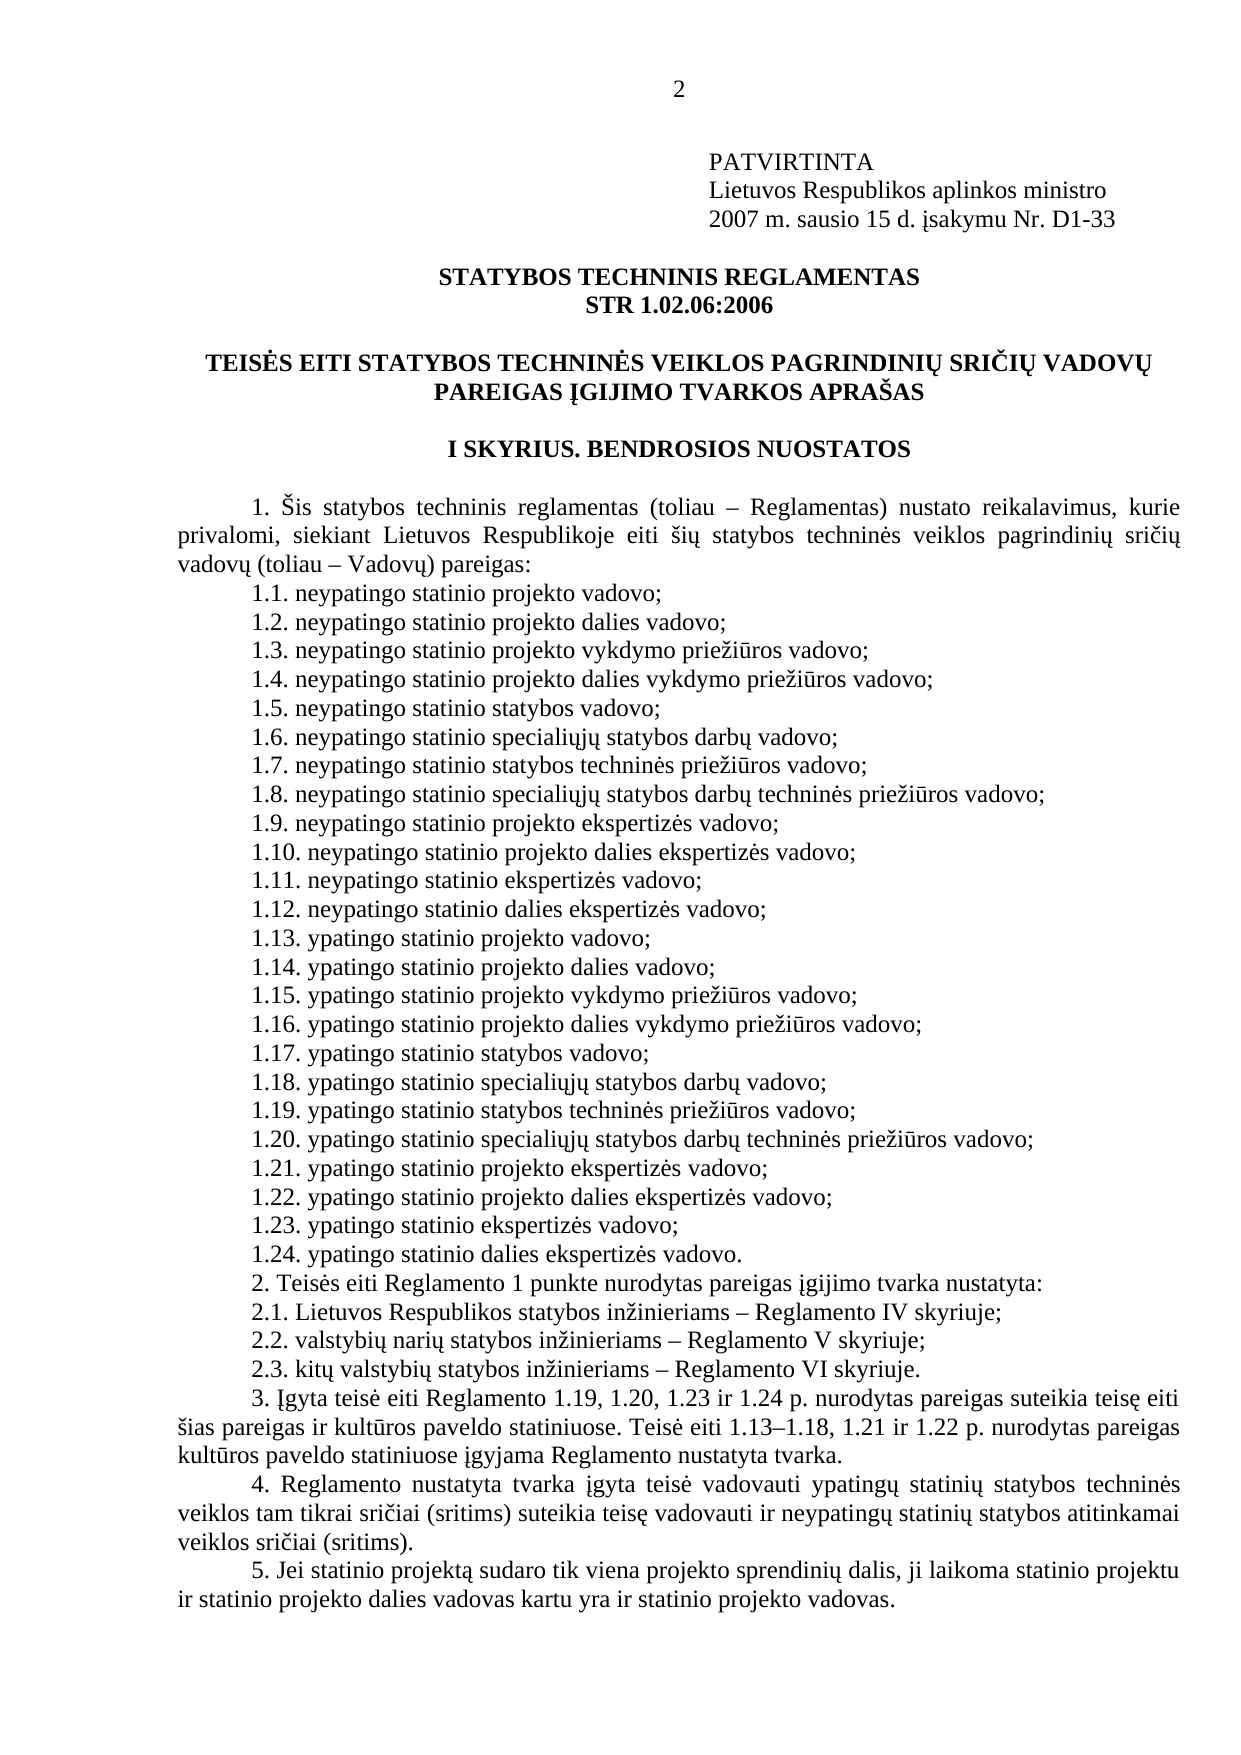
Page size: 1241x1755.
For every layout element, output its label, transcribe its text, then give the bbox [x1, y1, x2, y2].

text 1.4. neypatingo statinio projekto dalies vykdymo priežiūros vadovo; [177, 664, 1181, 693]
text 1.23. ypatingo statinio ekspertizės vadovo; [177, 1211, 1181, 1239]
text 2007 m. sausio 15 d. įsakymu Nr. D1-33 [177, 204, 1181, 233]
text 1.21. ypatingo statinio projekto ekspertizės vadovo; [177, 1153, 1181, 1182]
text 1.8. neypatingo statinio specialiųjų statybos darbų techninės priežiūros vadovo; [177, 779, 1181, 808]
text 1.7. neypatingo statinio statybos techninės priežiūros vadovo; [177, 751, 1181, 779]
text 1. Šis statybos techninis reglamentas (toliau – Reglamentas) nustato reikalavimus, kurie privalomi, siekiant Lietuvos Respublikoje eiti šių statybos techninės veiklos pagrindinių sričių vadovų (toliau – Vadovų) pareigas: [177, 492, 1181, 578]
text PATVIRTINTA [177, 147, 1181, 176]
text 1.12. neypatingo statinio dalies ekspertizės vadovo; [177, 894, 1181, 923]
text 1.13. ypatingo statinio projekto vadovo; [177, 923, 1181, 952]
text 1.17. ypatingo statinio statybos vadovo; [177, 1038, 1181, 1067]
text 5. Jei statinio projektą sudaro tik viena projekto sprendinių dalis, ji laikoma statinio projektu ir statinio projekto dalies vadovas kartu yra ir statinio projekto vadovas. [177, 1556, 1181, 1613]
text 1.3. neypatingo statinio projekto vykdymo priežiūros vadovo; [177, 636, 1181, 664]
text 1.20. ypatingo statinio specialiųjų statybos darbų techninės priežiūros vadovo; [177, 1124, 1181, 1153]
text 3. Įgyta teisė eiti Reglamento 1.19, 1.20, 1.23 ir 1.24 p. nurodytas pareigas suteikia teisę eiti šias pareigas ir kultūros paveldo statiniuose. Teisė eiti 1.13–1.18, 1.21 ir 1.22 p. nurodytas pareigas kultūros paveldo statiniuose įgyjama Reglamento nustatyta tvarka. [177, 1383, 1181, 1469]
text 1.24. ypatingo statinio dalies ekspertizės vadovo. [177, 1239, 1181, 1268]
text 1.9. neypatingo statinio projekto ekspertizės vadovo; [177, 808, 1181, 837]
text 1.16. ypatingo statinio projekto dalies vykdymo priežiūros vadovo; [177, 1009, 1181, 1038]
text 2.1. Lietuvos Respublikos statybos inžinieriams – Reglamento IV skyriuje; [177, 1297, 1181, 1326]
text 1.2. neypatingo statinio projekto dalies vadovo; [177, 607, 1181, 636]
text STATYBOS TECHNINIS REGLAMENTAS STR 1.02.06:2006 TEISĖS EITI STATYBOS TECHNINĖS VEIKLOS PAGRINDINIŲ SRIČIŲ VADOVŲ PAREIGAS ĮGIJIMO TVARKOS APRAŠAS [177, 262, 1181, 406]
text 1.6. neypatingo statinio specialiųjų statybos darbų vadovo; [177, 722, 1181, 751]
text 1.18. ypatingo statinio specialiųjų statybos darbų vadovo; [177, 1067, 1181, 1096]
text 2.3. kitų valstybių statybos inžinieriams – Reglamento VI skyriuje. [177, 1354, 1181, 1383]
text 2.2. valstybių narių statybos inžinieriams – Reglamento V skyriuje; [177, 1326, 1181, 1354]
text 1.22. ypatingo statinio projekto dalies ekspertizės vadovo; [177, 1182, 1181, 1211]
text 1.15. ypatingo statinio projekto vykdymo priežiūros vadovo; [177, 981, 1181, 1009]
text 1.11. neypatingo statinio ekspertizės vadovo; [177, 866, 1181, 894]
text 4. Reglamento nustatyta tvarka įgyta teisė vadovauti ypatingų statinių statybos techninės veiklos tam tikrai sričiai (sritims) suteikia teisę vadovauti ir neypatingų statinių statybos atitinkamai veiklos sričiai (sritims). [177, 1469, 1181, 1556]
text 1.5. neypatingo statinio statybos vadovo; [177, 693, 1181, 722]
text 1.19. ypatingo statinio statybos techninės priežiūros vadovo; [177, 1096, 1181, 1124]
text 2. Teisės eiti Reglamento 1 punkte nurodytas pareigas įgijimo tvarka nustatyta: [177, 1268, 1181, 1297]
text Lietuvos Respublikos aplinkos ministro [177, 176, 1181, 204]
text 1.1. neypatingo statinio projekto vadovo; [177, 578, 1181, 607]
text 1.14. ypatingo statinio projekto dalies vadovo; [177, 952, 1181, 981]
text 1.10. neypatingo statinio projekto dalies ekspertizės vadovo; [177, 837, 1181, 866]
text I SKYRIUS. BENDROSIOS NUOSTATOS [177, 434, 1181, 463]
